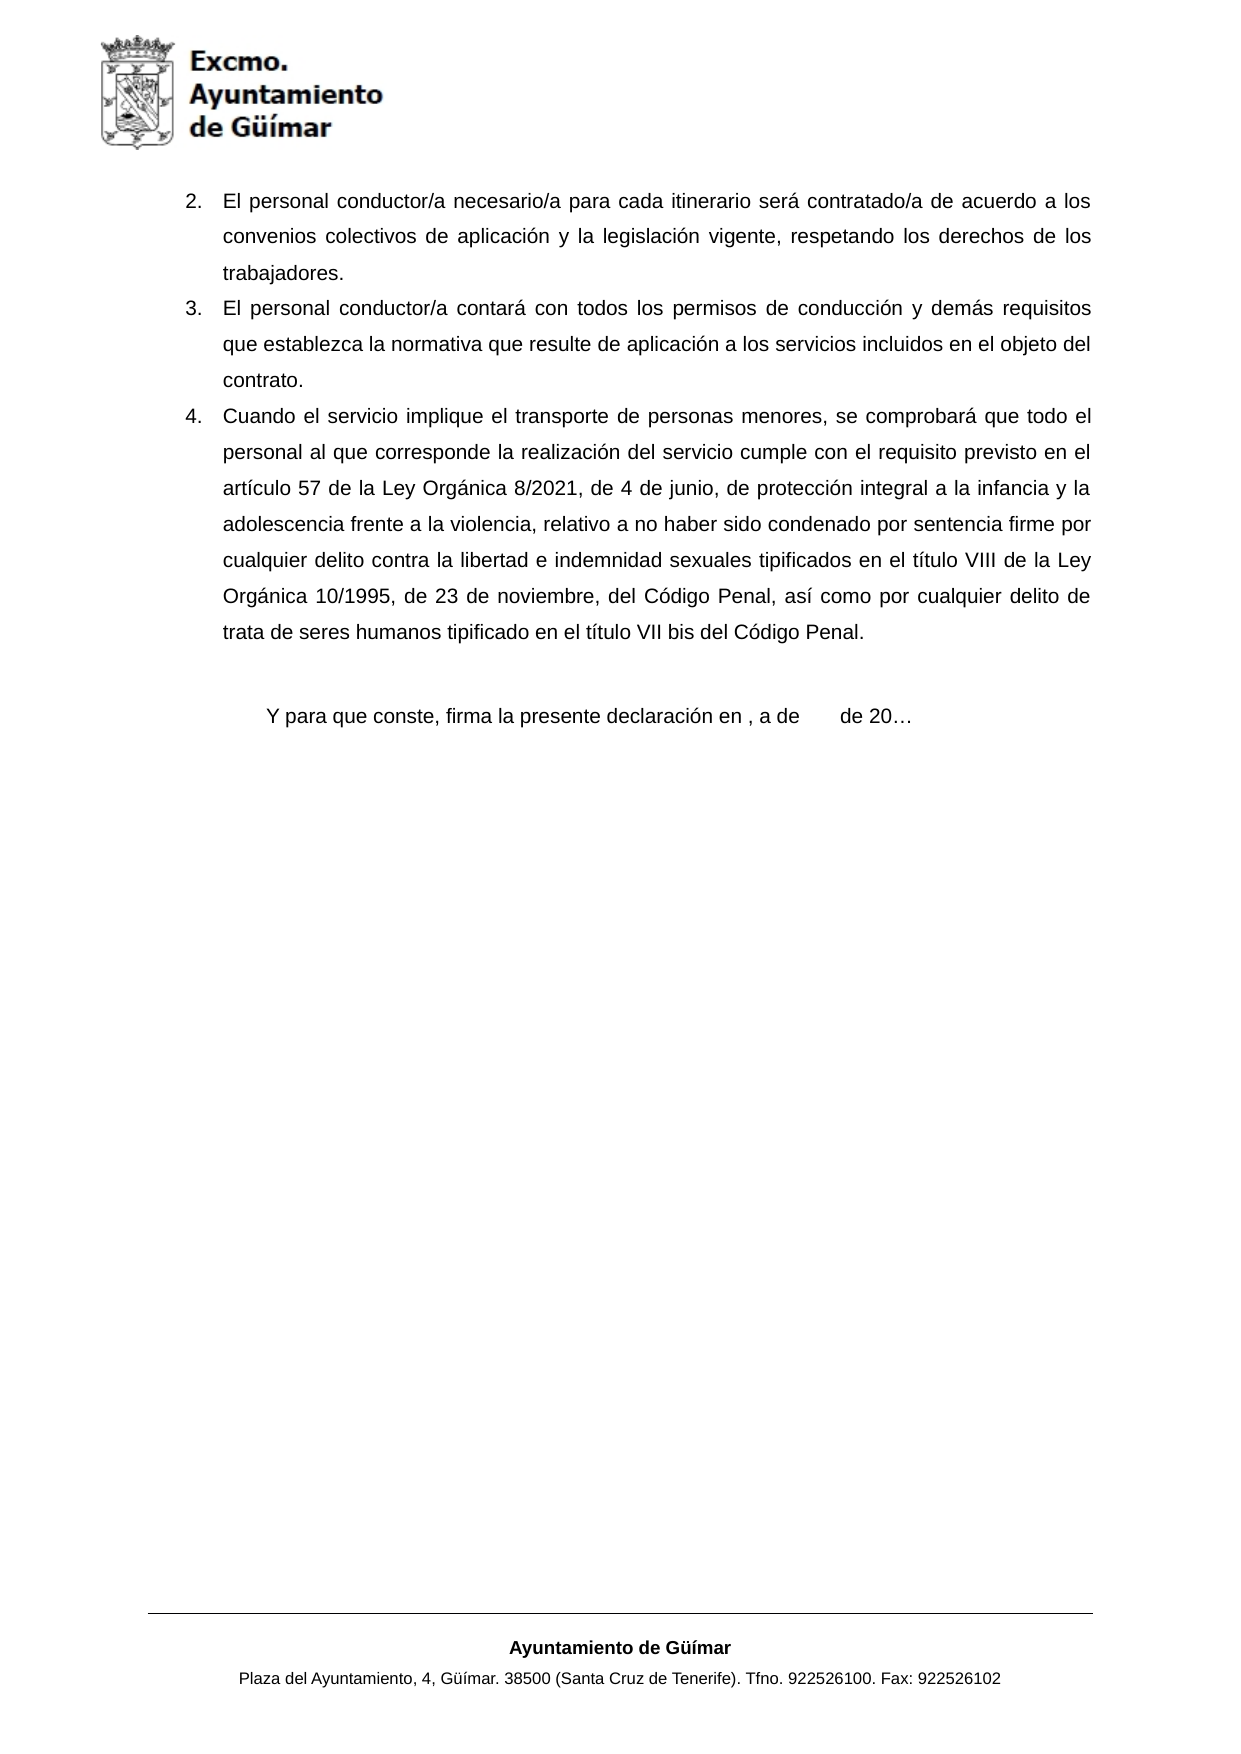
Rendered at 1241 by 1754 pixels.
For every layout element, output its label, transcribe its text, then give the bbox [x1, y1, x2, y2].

list El personal conductor/a necesario/a para cada itinerario será contratado/a de acuerdo a los convenios colectivos de aplicación y la legislación vigente, respetando los derechos de los trabajadores. [185, 188, 1093, 284]
text Y para que conste, firma la presente declaración en , a de de 20… [148, 704, 1093, 728]
picture [100, 35, 389, 150]
list El personal conductor/a contará con todos los permisos de conducción y demás requisitos que establezca la normativa que resulte de aplicación a los servicios incluidos en el objeto del contrato. [185, 296, 1093, 392]
list Cuando el servicio implique el transporte de personas menores, se comprobará que todo el personal al que corresponde la realización del servicio cumple con el requisito previsto en el artículo 57 de la Ley Orgánica 8/2021, de 4 de junio, de protección integral a la infancia y la adolescencia frente a la violencia, relativo a no haber sido condenado por sentencia firme por cualquier delito contra la libertad e indemnidad sexuales tipificados en el título VIII de la Ley Orgánica 10/1995, de 23 de noviembre, del Código Penal, así como por cualquier delito de trata de seres humanos tipificado en el título VII bis del Código Penal. [185, 404, 1093, 644]
